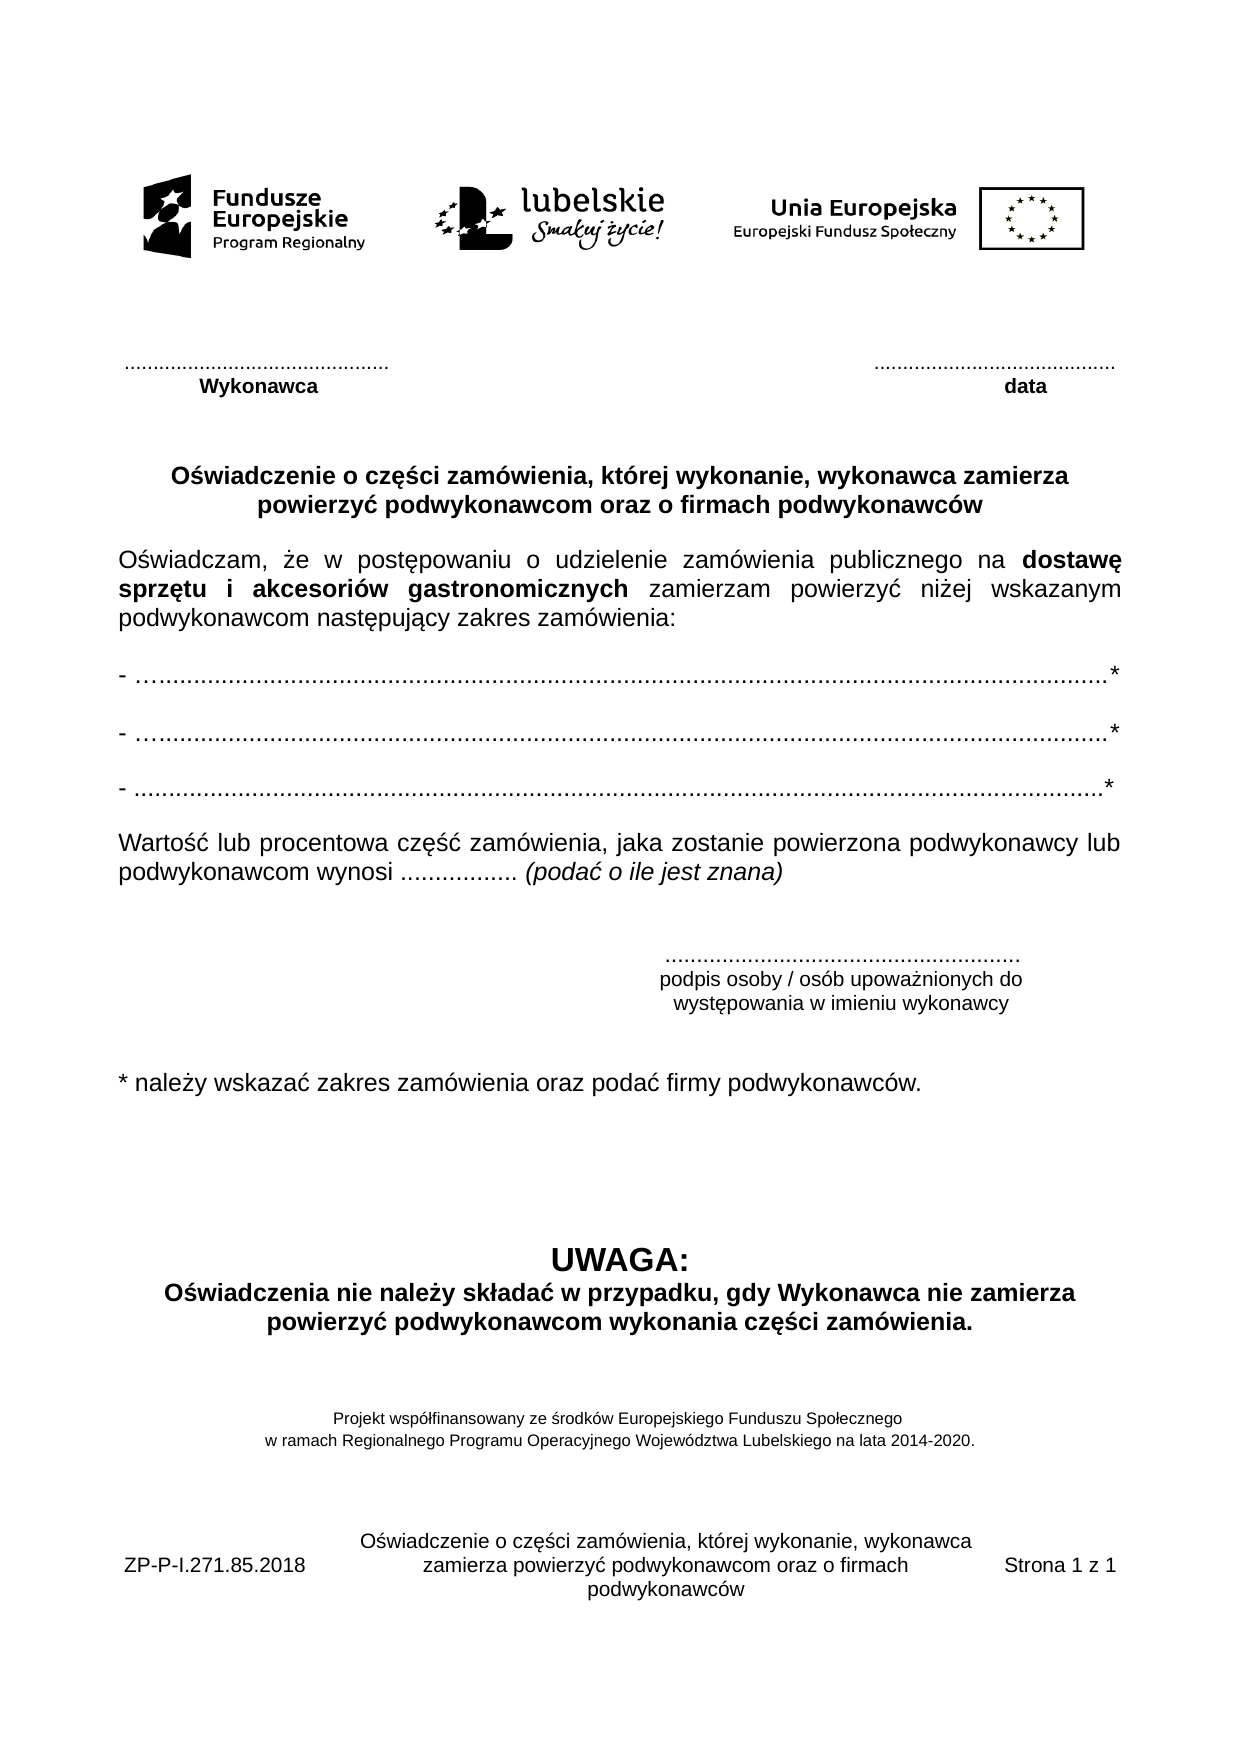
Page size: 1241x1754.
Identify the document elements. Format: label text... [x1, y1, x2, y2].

text UWAGA: [118, 1240, 1122, 1278]
text Oświadczenia nie należy składać w przypadku, gdy Wykonawca nie zamierza powierzyć podwykonawcom wykonania części zamówienia. [118, 1278, 1122, 1336]
picture [118, 143, 1109, 287]
text Projekt współfinansowany ze środków Europejskiego Funduszu Społecznego [118, 1409, 1122, 1428]
text Oświadczam, że w postępowaniu o udzielenie zamówienia publicznego na dostawę sprzętu i akcesoriów gastronomicznych zamierzam powierzyć niżej wskazanym podwykonawcom następujący zakres zamówienia: [118, 545, 1122, 631]
text - ….........................................................................................................................................* [118, 718, 1122, 746]
text * należy wskazać zakres zamówienia oraz podać firmy podwykonawców. [118, 1067, 1122, 1096]
text Oświadczenie o części zamówienia, której wykonanie, wykonawca zamierza powierzyć podwykonawcom oraz o firmach podwykonawców [118, 461, 1122, 519]
text Wartość lub procentowa część zamówienia, jaka zostanie powierzona podwykonawcy lub podwykonawcom wynosi ................. (podać o ile jest znana) [118, 828, 1122, 885]
text - ............................................................................................................................................* [118, 773, 1122, 802]
text - ….........................................................................................................................................* [118, 660, 1122, 689]
table_header .......................................... data [620, 345, 1122, 404]
text ........................................................ [563, 941, 1122, 967]
table_header .............................................. Wykonawca [118, 345, 620, 404]
text podpis osoby / osób upoważnionych do występowania w imieniu wykonawcy [560, 967, 1122, 1015]
text w ramach Regionalnego Programu Operacyjnego Województwa Lubelskiego na lata 2014-2020. [118, 1431, 1122, 1450]
